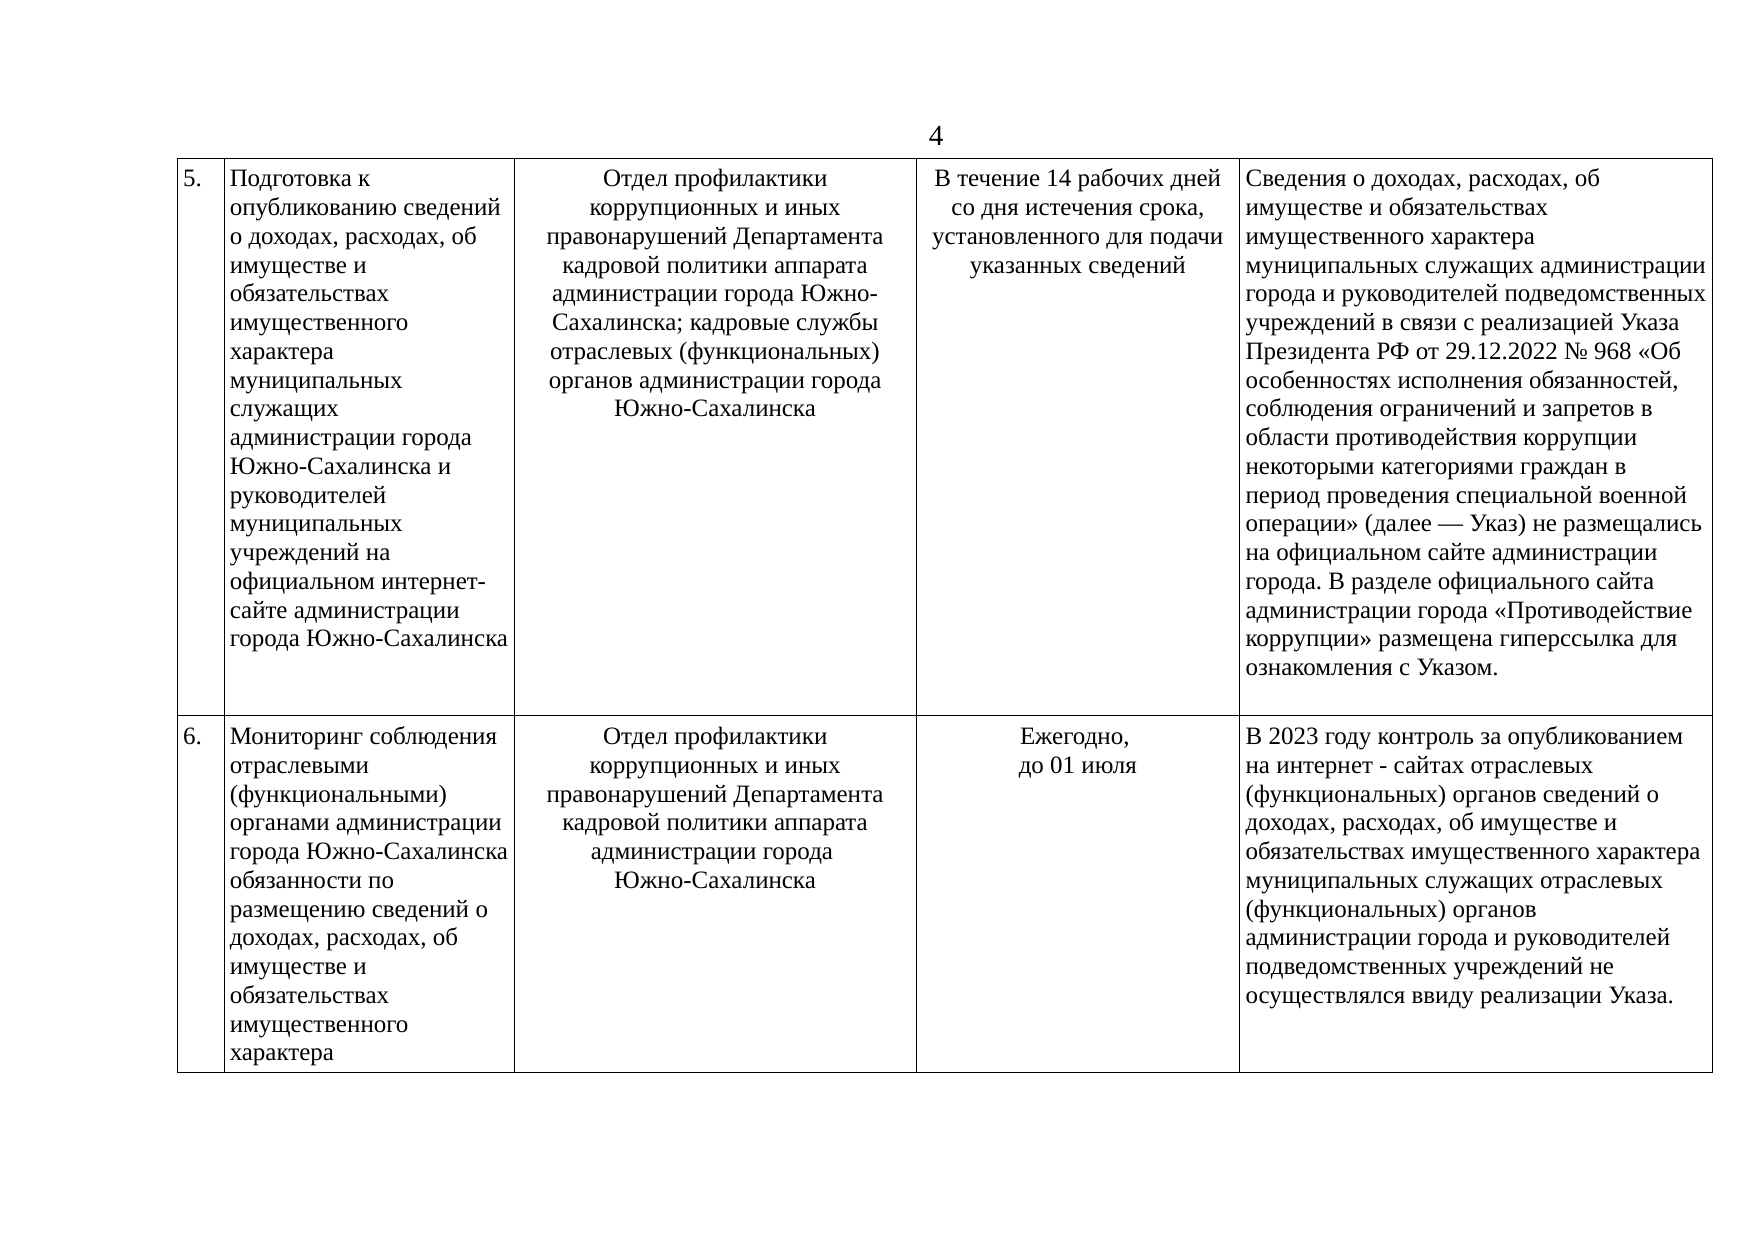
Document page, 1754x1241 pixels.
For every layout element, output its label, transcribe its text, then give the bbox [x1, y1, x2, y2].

table_cell Подготовка к опубликованию сведений о доходах, расходах, об имуществе и обязательствах имущественного характера муниципальных служащих администрации города Южно-Сахалинска и руководителей муниципальных учреждений на официальном интернет-сайте администрации города Южно-Сахалинска [225, 159, 514, 715]
table_cell Мониторинг соблюдения отраслевыми (функциональными) органами администрации города Южно-Сахалинска обязанности по размещению сведений о доходах, расходах, об имуществе и обязательствах имущественного характера [225, 716, 514, 1072]
table_cell 5. [178, 159, 224, 715]
table_cell В течение 14 рабочих дней со дня истечения срока, установленного для подачи указанных сведений [917, 159, 1239, 715]
table_cell Отдел профилактики коррупционных и иных правонарушений Департамента кадровой политики аппарата администрации города Южно-Сахалинска; кадровые службы отраслевых (функциональных) органов администрации города Южно-Сахалинска [515, 159, 916, 715]
table_cell Отдел профилактики коррупционных и иных правонарушений Департамента кадровой политики аппарата администрации города Южно-Сахалинска [515, 716, 916, 1072]
table_cell Ежегодно, до 01 июля [917, 716, 1239, 1072]
table_cell 6. [178, 716, 224, 1072]
table_cell Сведения о доходах, расходах, об имуществе и обязательствах имущественного характера муниципальных служащих администрации города и руководителей подведомственных учреждений в связи с реализацией Указа Президента РФ от 29.12.2022 № 968 «Об особенностях исполнения обязанностей, соблюдения ограничений и запретов в области противодействия коррупции некоторыми категориями граждан в период проведения специальной военной операции» (далее — Указ) не размещались на официальном сайте администрации города. В разделе официального сайта администрации города «Противодействие коррупции» размещена гиперссылка для ознакомления с Указом. [1240, 159, 1712, 715]
table_cell В 2023 году контроль за опубликованием на интернет - сайтах отраслевых (функциональных) органов сведений о доходах, расходах, об имуществе и обязательствах имущественного характера муниципальных служащих отраслевых (функциональных) органов администрации города и руководителей подведомственных учреждений не осуществлялся ввиду реализации Указа. [1240, 716, 1712, 1072]
